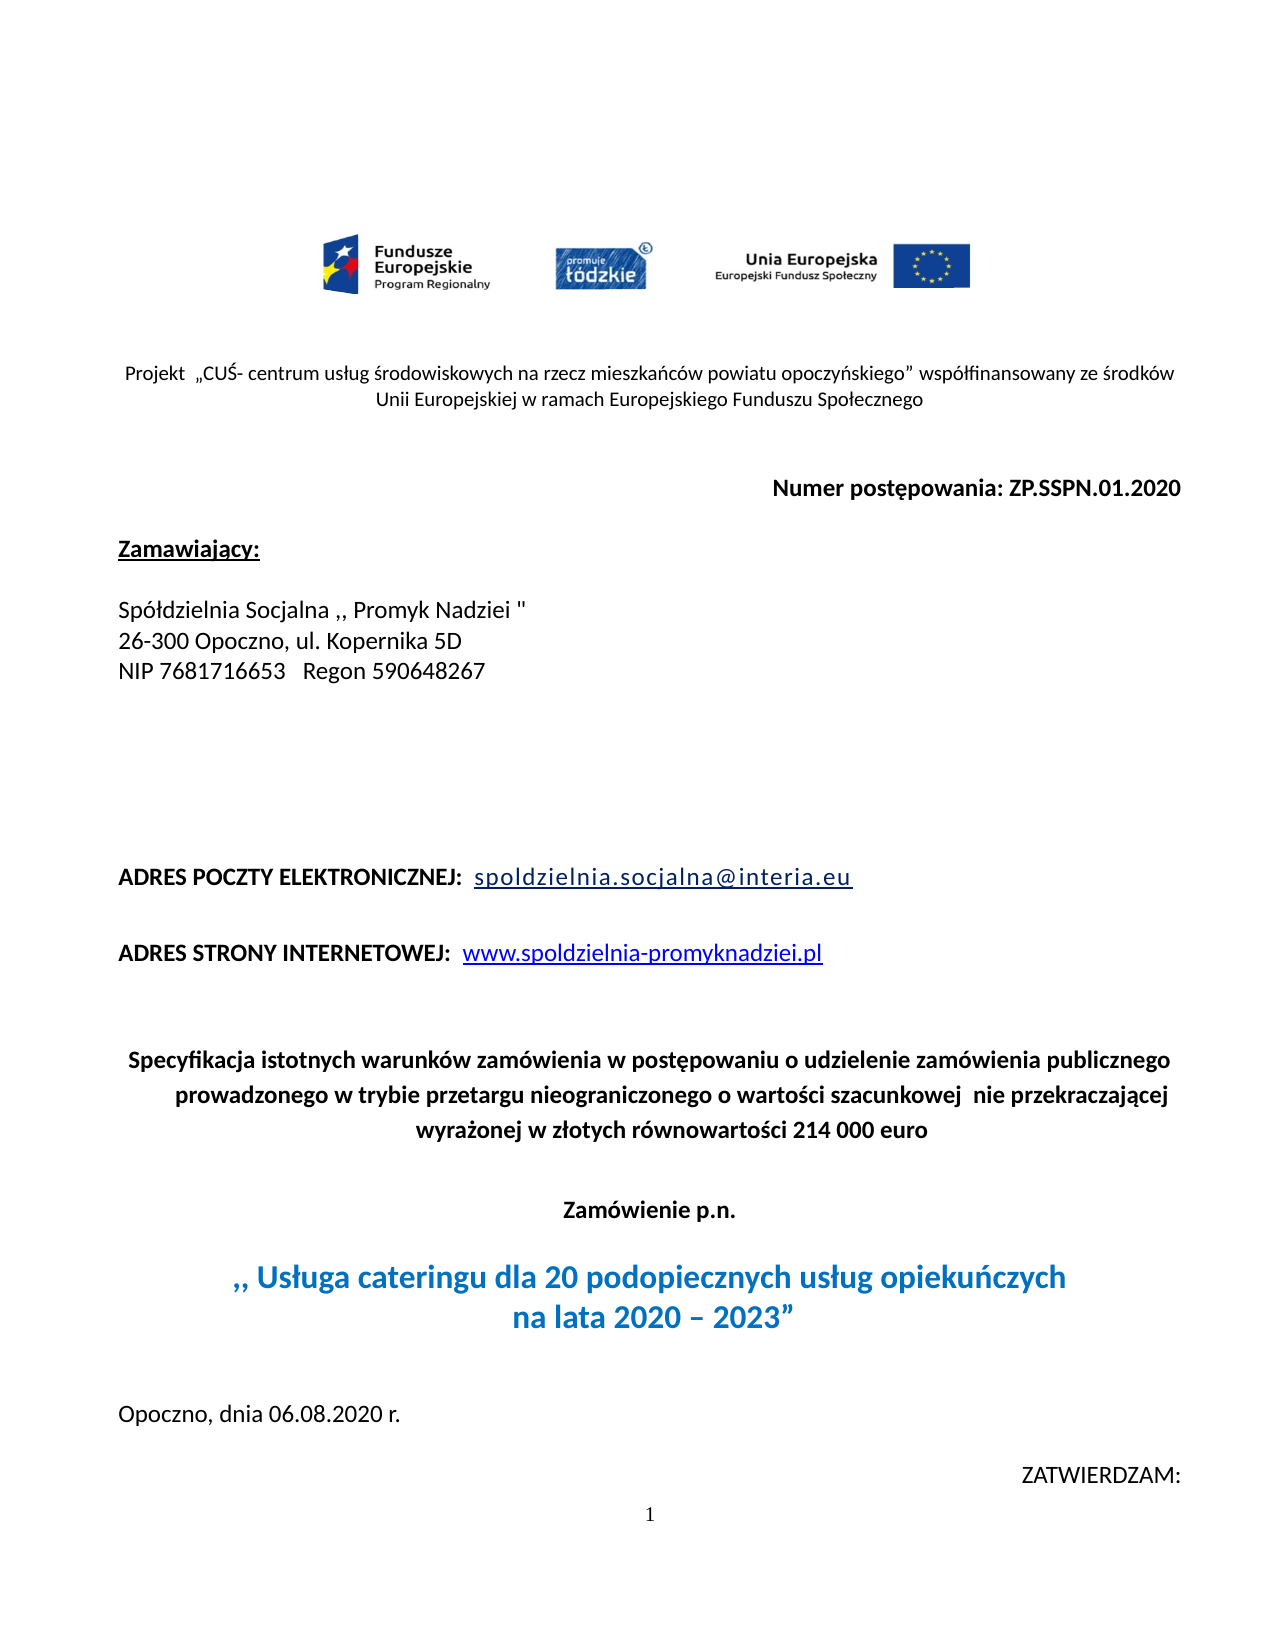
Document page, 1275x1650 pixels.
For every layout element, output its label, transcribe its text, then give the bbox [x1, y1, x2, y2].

text na lata 2020 – 2023” [118, 1296, 1181, 1337]
text ADRES POCZTY ELEKTRONICZNEJ: spoldzielnia.socjalna@interia.eu [118, 861, 1181, 891]
table_cell [107, 717, 716, 747]
text Projekt „CUŚ- centrum usług środowiskowych na rzecz mieszkańców powiatu opoczyńskiego” współfinansowany ze środków Unii Europejskiej w ramach Europejskiego Funduszu Społecznego [118, 361, 1181, 411]
table_cell [107, 747, 716, 778]
text Opoczno, dnia 06.08.2020 r. [118, 1398, 1181, 1429]
text Specyfikacja istotnych warunków zamówienia w postępowaniu o udzielenie zamówienia publicznego prowadzonego w trybie przetargu nieograniczonego o wartości szacunkowej nie przekraczającej wyrażonej w złotych równowartości 214 000 euro [118, 1044, 1181, 1144]
text ADRES STRONY INTERNETOWEJ: www.spoldzielnia-promyknadziei.pl [118, 937, 1181, 968]
text Numer postępowania: ZP.SSPN.01.2020 [118, 472, 1181, 503]
table_cell [107, 778, 716, 815]
text ZATWIERDZAM: [118, 1459, 1181, 1490]
text Zamawiający: [118, 533, 1181, 564]
text ,, Usługa cateringu dla 20 podopiecznych usług opiekuńczych [118, 1256, 1181, 1296]
table_header Spółdzielnia Socjalna ,, Promyk Nadziei " 26-300 Opoczno, ul. Kopernika 5D NIP 7681716653 Regon 590648267 [107, 595, 716, 717]
text Zamówienie p.n. [118, 1195, 1181, 1225]
